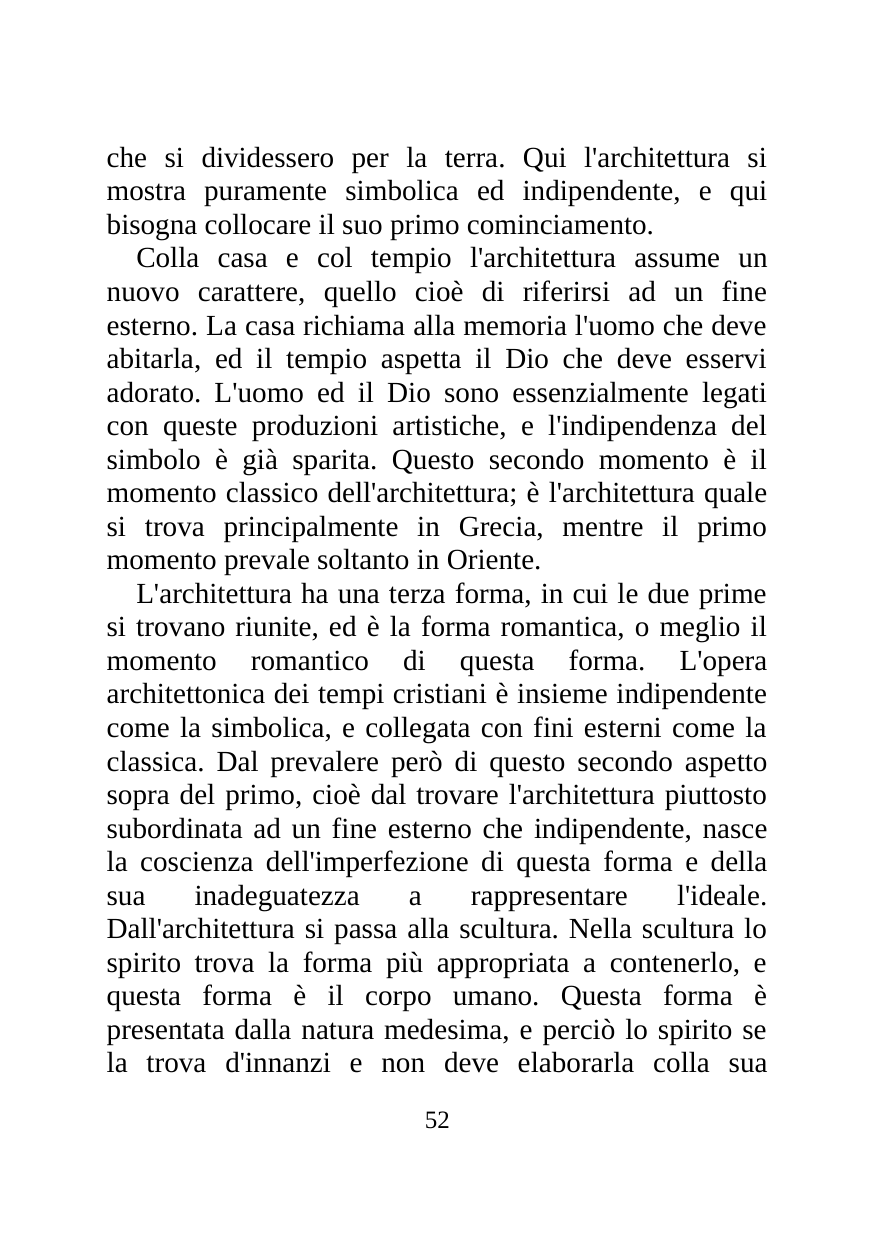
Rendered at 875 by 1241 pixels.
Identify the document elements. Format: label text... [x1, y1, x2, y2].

text che si dividessero per la terra. Qui l'architettura si mostra puramente simbolica ed indipendente, e qui bisogna collocare il suo primo cominciamento. [106, 140, 768, 241]
text L'architettura ha una terza forma, in cui le due prime si trovano riunite, ed è la forma romantica, o meglio il momento romantico di questa forma. L'opera architettonica dei tempi cristiani è insieme indipendente come la simbolica, e collegata con fini esterni come la classica. Dal prevalere però di questo secondo aspetto sopra del primo, cioè dal trovare l'architettura piuttosto subordinata ad un fine esterno che indipendente, nasce la coscienza dell'imperfezione di questa forma e della sua inadeguatezza a rappresentare l'ideale. Dall'architettura si passa alla scultura. Nella scultura lo spirito trova la forma più appropriata a contenerlo, e questa forma è il corpo umano. Questa forma è presentata dalla natura medesima, e perciò lo spirito se la trova d'innanzi e non deve elaborarla colla sua [106, 576, 768, 1079]
text Colla casa e col tempio l'architettura assume un nuovo carattere, quello cioè di riferirsi ad un fine esterno. La casa richiama alla memoria l'uomo che deve abitarla, ed il tempio aspetta il Dio che deve esservi adorato. L'uomo ed il Dio sono essenzialmente legati con queste produzioni artistiche, e l'indipendenza del simbolo è già sparita. Questo secondo momento è il momento classico dell'architettura; è l'architettura quale si trova principalmente in Grecia, mentre il primo momento prevale soltanto in Oriente. [106, 241, 768, 576]
